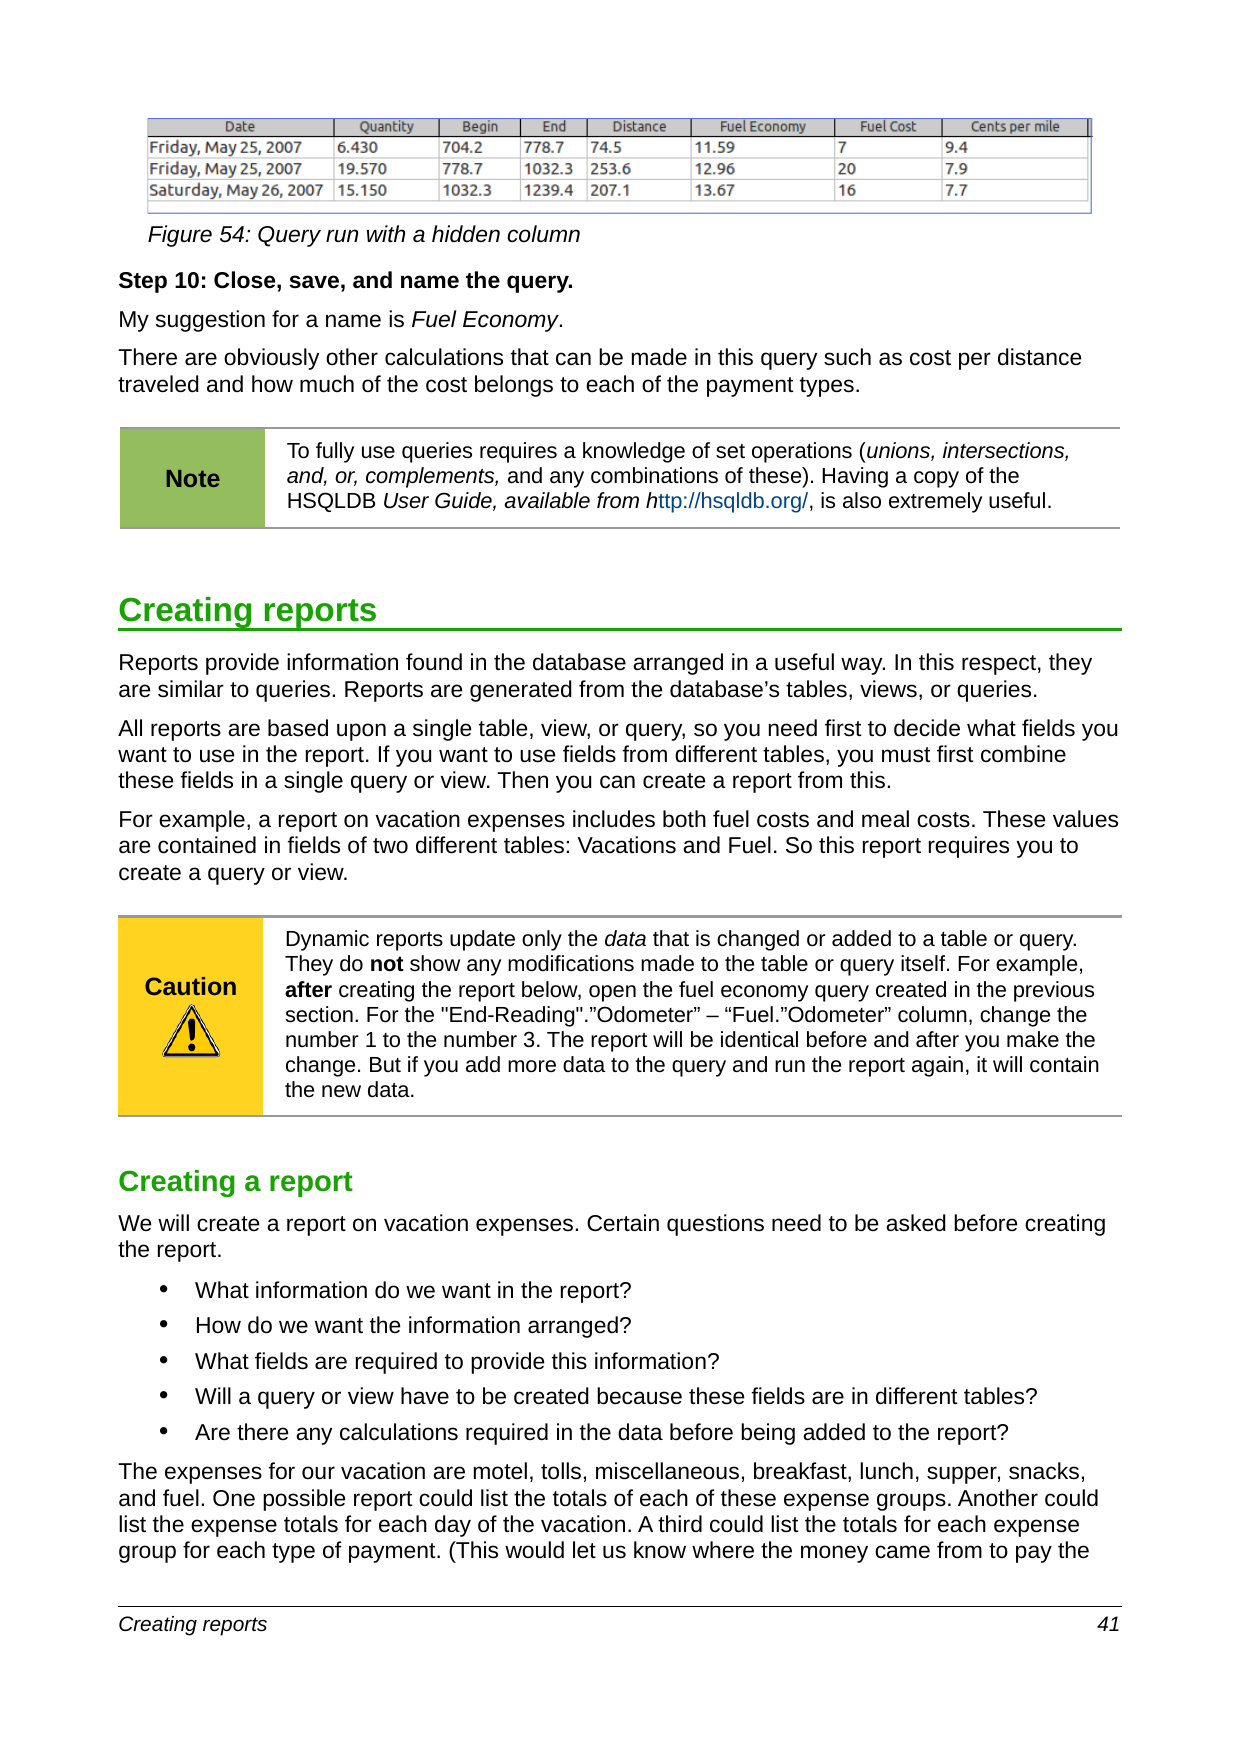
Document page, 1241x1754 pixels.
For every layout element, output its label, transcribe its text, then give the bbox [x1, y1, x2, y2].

text All reports are based upon a single table, view, or query, so you need first to decide what fields you want to use in the report. If you want to use fields from different tables, you must first combine these fields in a single query or view. Then you can create a report from this. [118, 714, 1122, 794]
text Reports provide information found in the database arranged in a useful way. In this respect, they are similar to queries. Reports are generated from the database’s tables, views, or queries. [118, 649, 1122, 702]
text Step 10: Close, save, and name the query. [118, 267, 1122, 293]
table_header To fully use queries requires a knowledge of set operations (unions, intersections, and, or, complements, and any combinations of these). Having a copy of the HSQLDB User Guide, available from http://hsqldb.org/, is also extremely useful. [265, 429, 1119, 527]
list What information do we want in the report? [156, 1275, 1122, 1304]
list How do we want the information arranged? [156, 1310, 1122, 1339]
text My suggestion for a name is Fuel Economy. [118, 306, 1122, 332]
table_header Note [120, 429, 265, 527]
table_header Caution [118, 918, 263, 1115]
list Will a query or view have to be created because these fields are in different tables? [156, 1381, 1122, 1410]
table_header Dynamic reports update only the data that is changed or added to a table or query. They do not show any modifications made to the table or query itself. For example, after creating the report below, open the fuel economy query created in the previous section. For the "End-Reading".”Odometer” – “Fuel.”Odometer” column, change the number 1 to the number 3. The report will be identical before and after you make the change. But if you add more data to the query and run the report again, it will contain the new data. [264, 918, 1122, 1115]
subtitle Creating reports [118, 590, 1122, 628]
list Are there any calculations required in the data before being added to the report? [156, 1417, 1122, 1446]
text For example, a report on vacation expenses includes both fuel costs and meal costs. These values are contained in fields of two different tables: Vacations and Fuel. So this report requires you to create a query or view. [118, 806, 1122, 885]
picture [158, 1000, 224, 1061]
subtitle Creating a report [118, 1164, 1122, 1197]
text The expenses for our vacation are motel, tolls, miscellaneous, breakfast, lunch, supper, snacks, and fuel. One possible report could list the totals of each of these expense groups. Another could list the expense totals for each day of the vacation. A third could list the totals for each expense group for each type of payment. (This would let us know where the money came from to pay the [118, 1458, 1122, 1564]
list What fields are required to provide this information? [156, 1346, 1122, 1375]
text There are obviously other calculations that can be made in this query such as cost per distance traveled and how much of the cost belongs to each of the payment types. [118, 344, 1122, 397]
text Figure 54: Query run with a hidden column [148, 221, 1093, 248]
text We will create a report on vacation expenses. Certain questions need to be asked before creating the report. [118, 1210, 1122, 1262]
picture [147, 118, 1093, 215]
